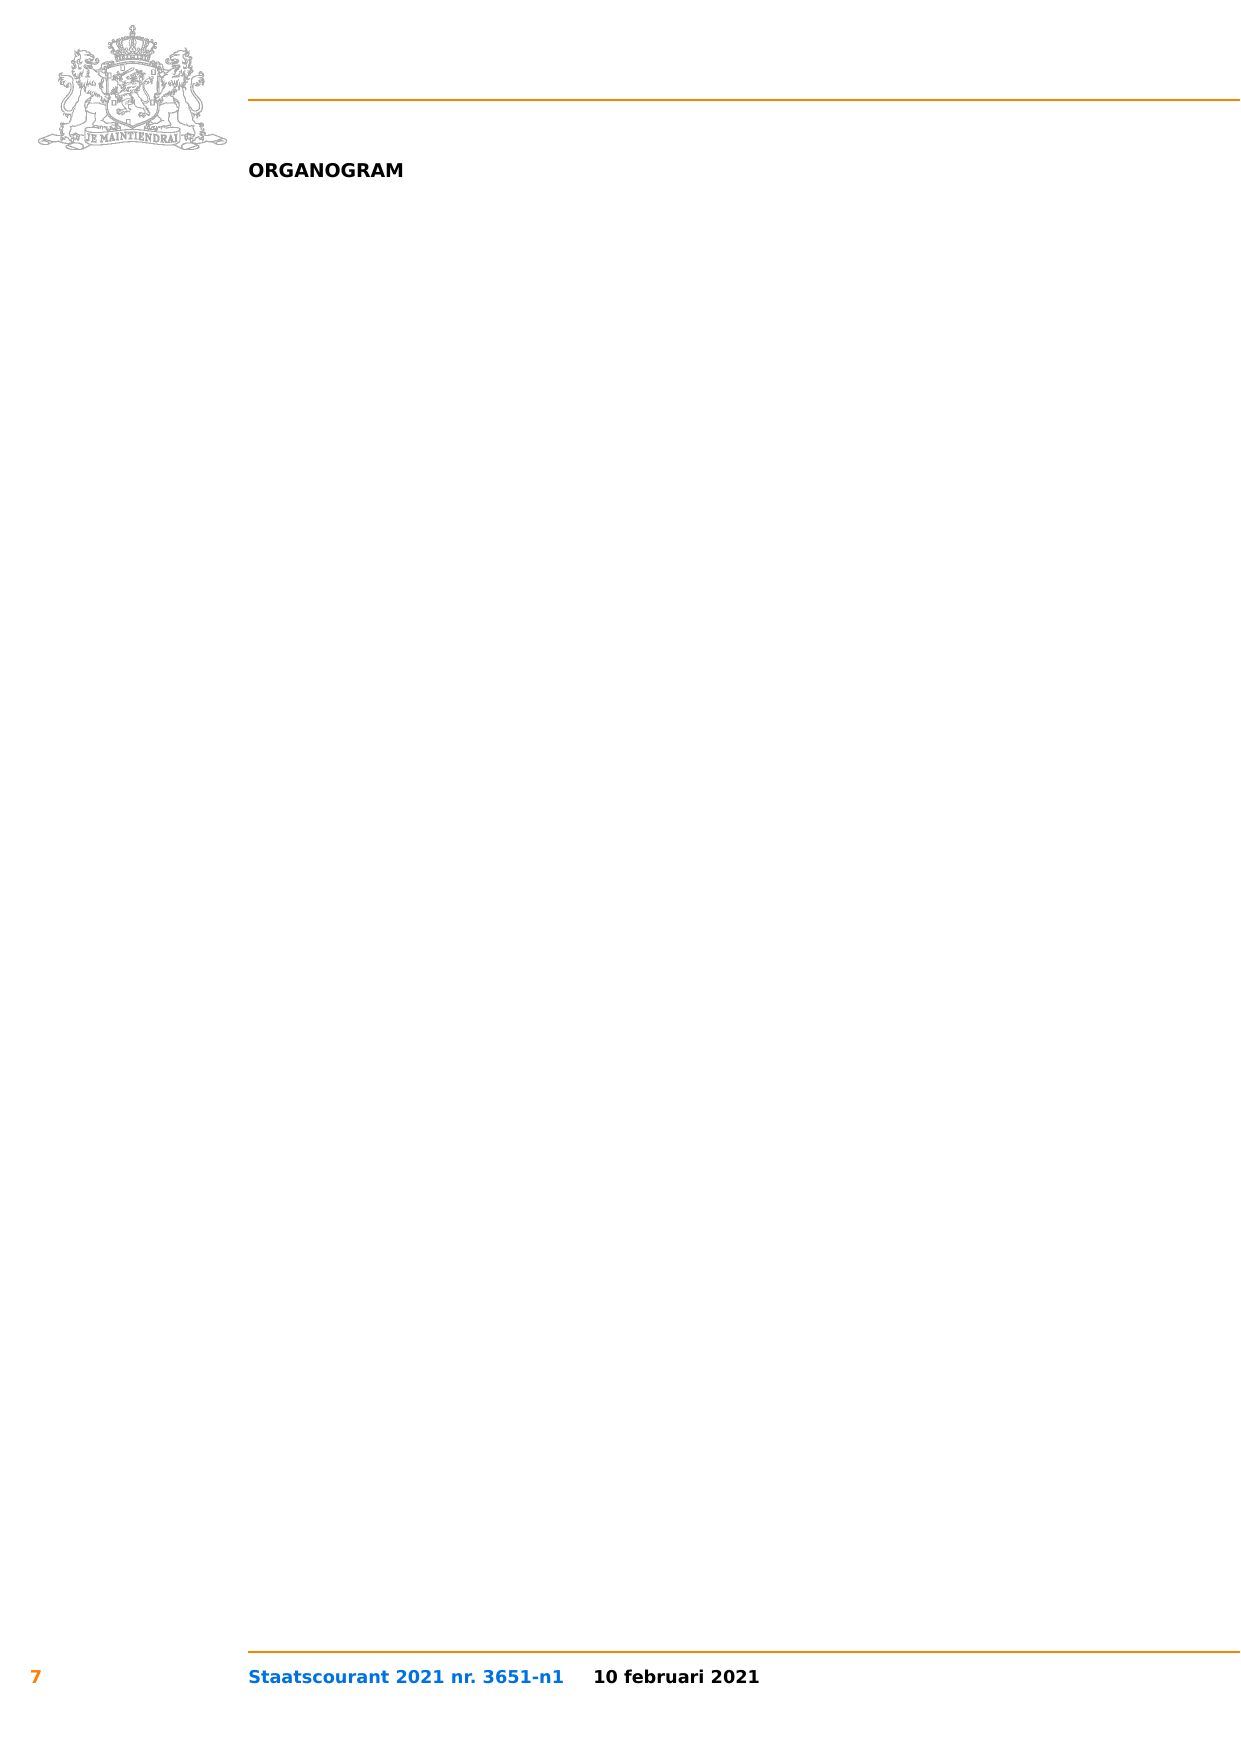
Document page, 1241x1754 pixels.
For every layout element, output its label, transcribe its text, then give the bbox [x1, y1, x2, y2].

picture [38, 25, 227, 150]
subtitle ORGANOGRAM [248, 160, 1163, 182]
